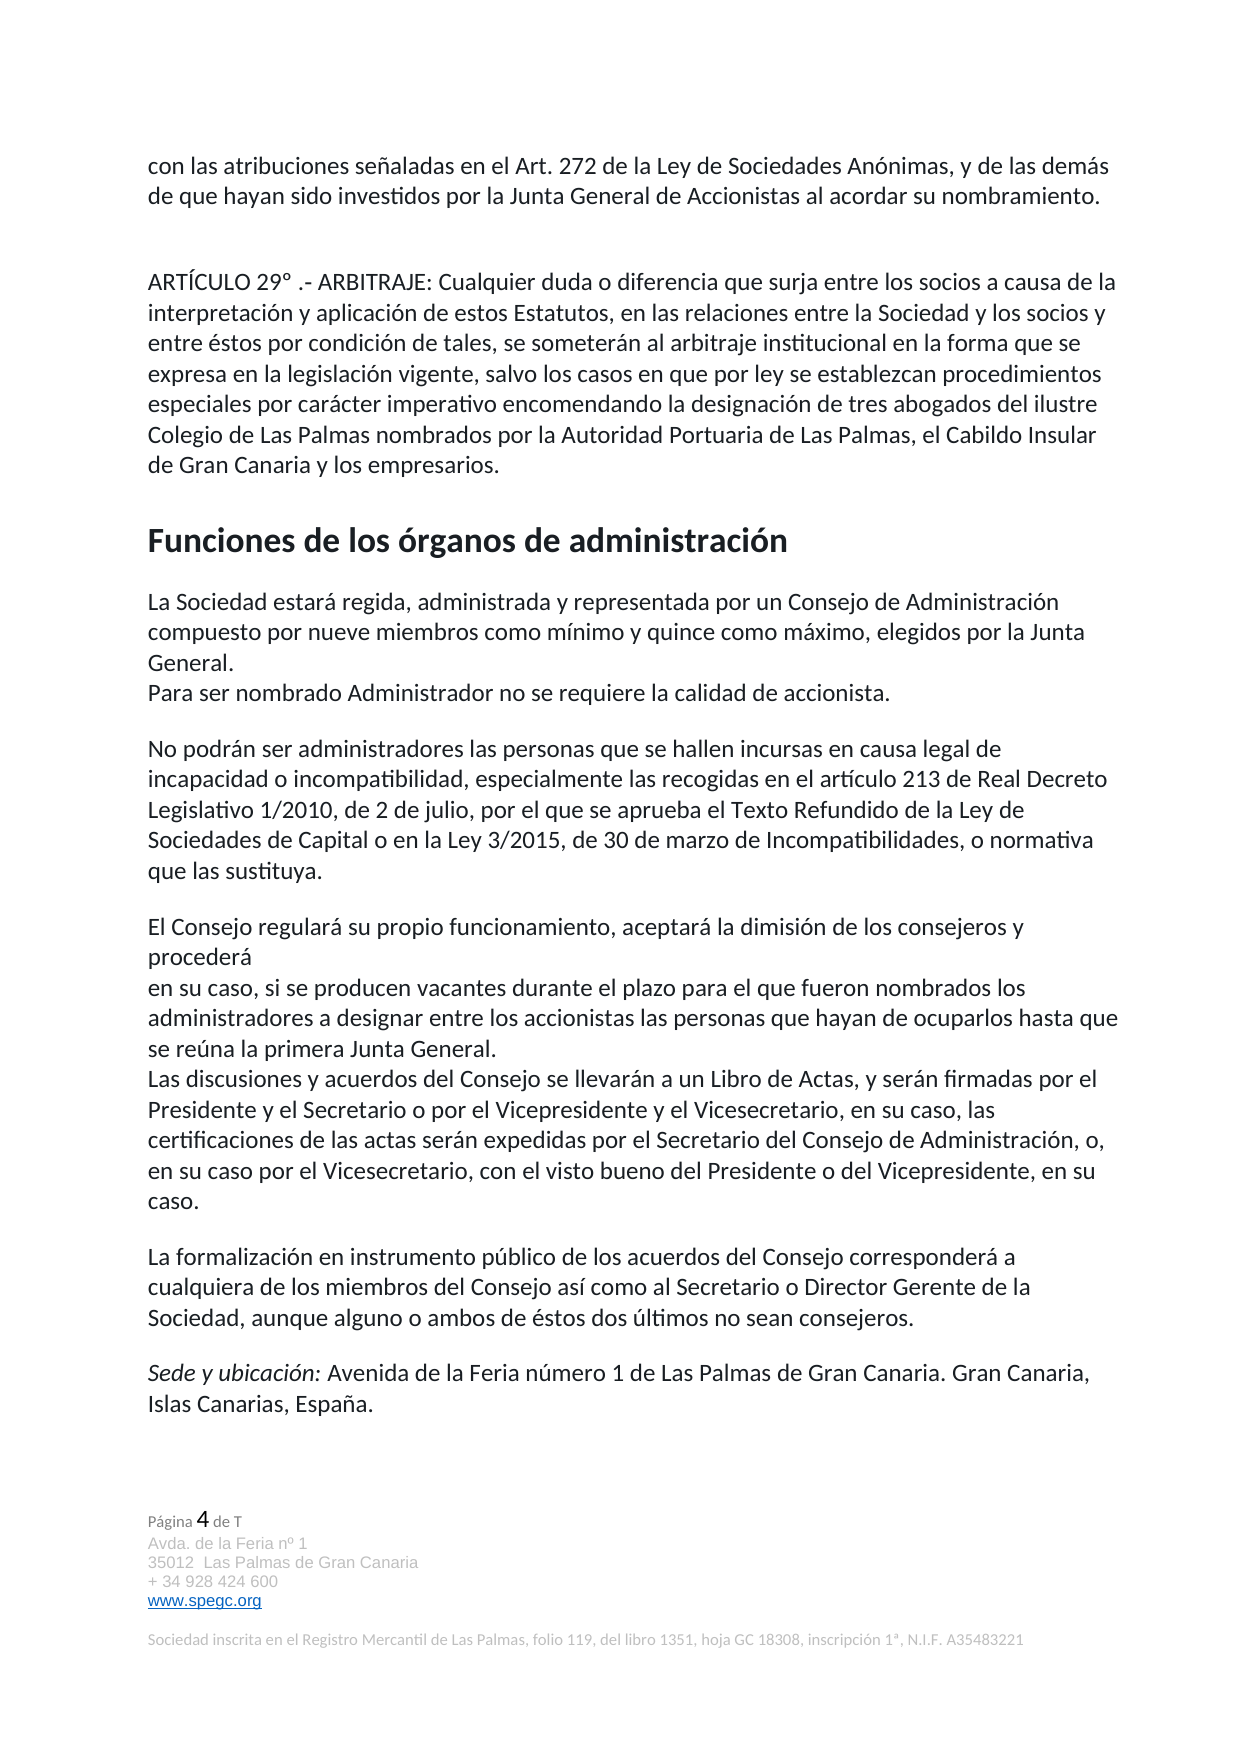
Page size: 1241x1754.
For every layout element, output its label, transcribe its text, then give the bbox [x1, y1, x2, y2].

text Sede y ubicación: Avenida de la Feria número 1 de Las Palmas de Gran Canaria. Gran Canaria, Islas Canarias, España. [148, 1357, 1122, 1418]
text La formalización en instrumento público de los acuerdos del Consejo corresponderá a cualquiera de los miembros del Consejo así como al Secretario o Director Gerente de la Sociedad, aunque alguno o ambos de éstos dos últimos no sean consejeros. [148, 1241, 1122, 1332]
text No podrán ser administradores las personas que se hallen incursas en causa legal de incapacidad o incompatibilidad, especialmente las recogidas en el artículo 213 de Real Decreto Legislativo 1/2010, de 2 de julio, por el que se aprueba el Texto Refundido de la Ley de Sociedades de Capital o en la Ley 3/2015, de 30 de marzo de Incompatibilidades, o normativa que las sustituya. [148, 733, 1122, 886]
text El Consejo regulará su propio funcionamiento, aceptará la dimisión de los consejeros y procederá en su caso, si se producen vacantes durante el plazo para el que fueron nombrados los administradores a designar entre los accionistas las personas que hayan de ocuparlos hasta que se reúna la primera Junta General. Las discusiones y acuerdos del Consejo se llevarán a un Libro de Actas, y serán firmadas por el Presidente y el Secretario o por el Vicepresidente y el Vicesecretario, en su caso, las certificaciones de las actas serán expedidas por el Secretario del Consejo de Administración, o, en su caso por el Vicesecretario, con el visto bueno del Presidente o del Vicepresidente, en su caso. [148, 911, 1122, 1216]
text La Sociedad estará regida, administrada y representada por un Consejo de Administración compuesto por nueve miembros como mínimo y quince como máximo, elegidos por la Junta General. Para ser nombrado Administrador no se requiere la calidad de accionista. [148, 586, 1122, 708]
text con las atribuciones señaladas en el Art. 272 de la Ley de Sociedades Anónimas, y de las demás de que hayan sido investidos por la Junta General de Accionistas al acordar su nombramiento. [148, 150, 1122, 211]
text ARTÍCULO 29º .‐ ARBITRAJE: Cualquier duda o diferencia que surja entre los socios a causa de la interpretación y aplicación de estos Estatutos, en las relaciones entre la Sociedad y los socios y entre éstos por condición de tales, se someterán al arbitraje institucional en la forma que se expresa en la legislación vigente, salvo los casos en que por ley se establezcan procedimientos especiales por carácter imperativo encomendando la designación de tres abogados del ilustre Colegio de Las Palmas nombrados por la Autoridad Portuaria de Las Palmas, el Cabildo Insular de Gran Canaria y los empresarios. [148, 236, 1122, 480]
subtitle Funciones de los órganos de administración [148, 518, 1122, 561]
